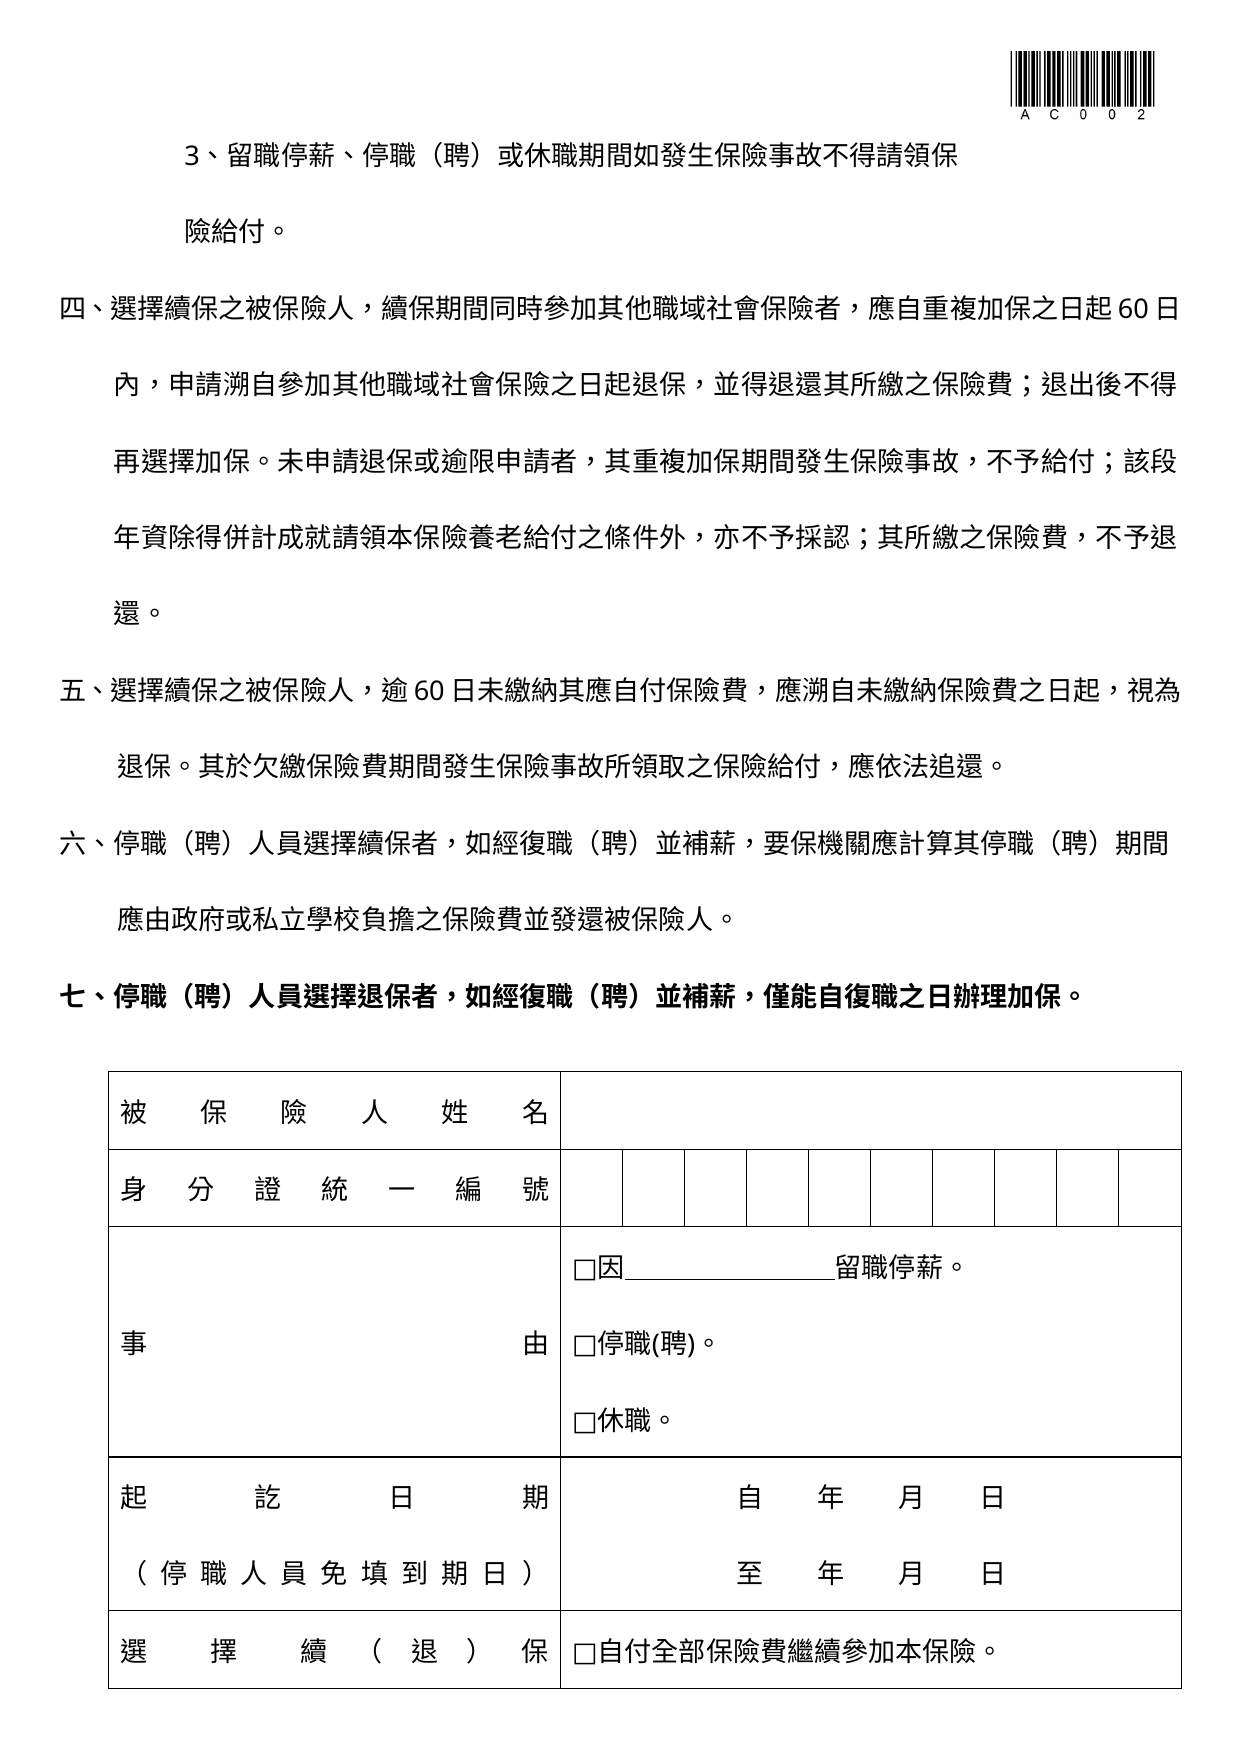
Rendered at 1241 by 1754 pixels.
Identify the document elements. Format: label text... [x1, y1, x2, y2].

table_cell □因 留職停薪。 □停職(聘)。 □休職。 [561, 1227, 1181, 1456]
table_cell [809, 1150, 870, 1226]
picture [996, 51, 1170, 122]
table_cell 起訖日期 （停職人員免填到期日） [109, 1458, 560, 1610]
table_cell [685, 1150, 746, 1226]
table_cell [1057, 1150, 1118, 1226]
table_cell [933, 1150, 994, 1226]
table_cell [871, 1150, 932, 1226]
text 七、停職（聘）人員選擇退保者，如經復職（聘）並補薪，僅能自復職之日辦理加保。 [59, 956, 1181, 1033]
table_cell 選 擇 續（退）保 [109, 1611, 560, 1688]
table_cell [623, 1150, 684, 1226]
table_cell 自 年 月 日 至 年 月 日 [561, 1458, 1181, 1610]
table_cell □自付全部保險費繼續參加本保險。 [561, 1611, 1181, 1688]
table_cell [1119, 1150, 1181, 1226]
table_header [561, 1072, 1181, 1148]
text 3、留職停薪、停職（聘）或休職期間如發生保險事故不得請領保險給付。 [184, 115, 1181, 268]
table_cell [747, 1150, 808, 1226]
table_cell [561, 1150, 622, 1226]
text 五、選擇續保之被保險人，逾60日未繳納其應自付保險費，應溯自未繳納保險費之日起，視為退保。其於欠繳保險費期間發生保險事故所領取之保險給付，應依法追還。 [59, 650, 1181, 803]
table_cell [995, 1150, 1056, 1226]
text 六、停職（聘）人員選擇續保者，如經復職（聘）並補薪，要保機關應計算其停職（聘）期間應由政府或私立學校負擔之保險費並發還被保險人。 [59, 803, 1181, 956]
table_header 被保險人姓名 [109, 1072, 560, 1148]
table_cell 身分證統一編號 [109, 1150, 560, 1226]
table_cell 事由 [109, 1227, 560, 1456]
text 四、選擇續保之被保險人，續保期間同時參加其他職域社會保險者，應自重複加保之日起60日內，申請溯自參加其他職域社會保險之日起退保，並得退還其所繳之保險費；退出後不得再選擇加保。未申請退保或逾限申請者，其重複加保期間發生保險事故，不予給付；該段年資除得併計成就請領本保險養老給付之條件外，亦不予採認；其所繳之保險費，不予退還。 [59, 268, 1181, 650]
